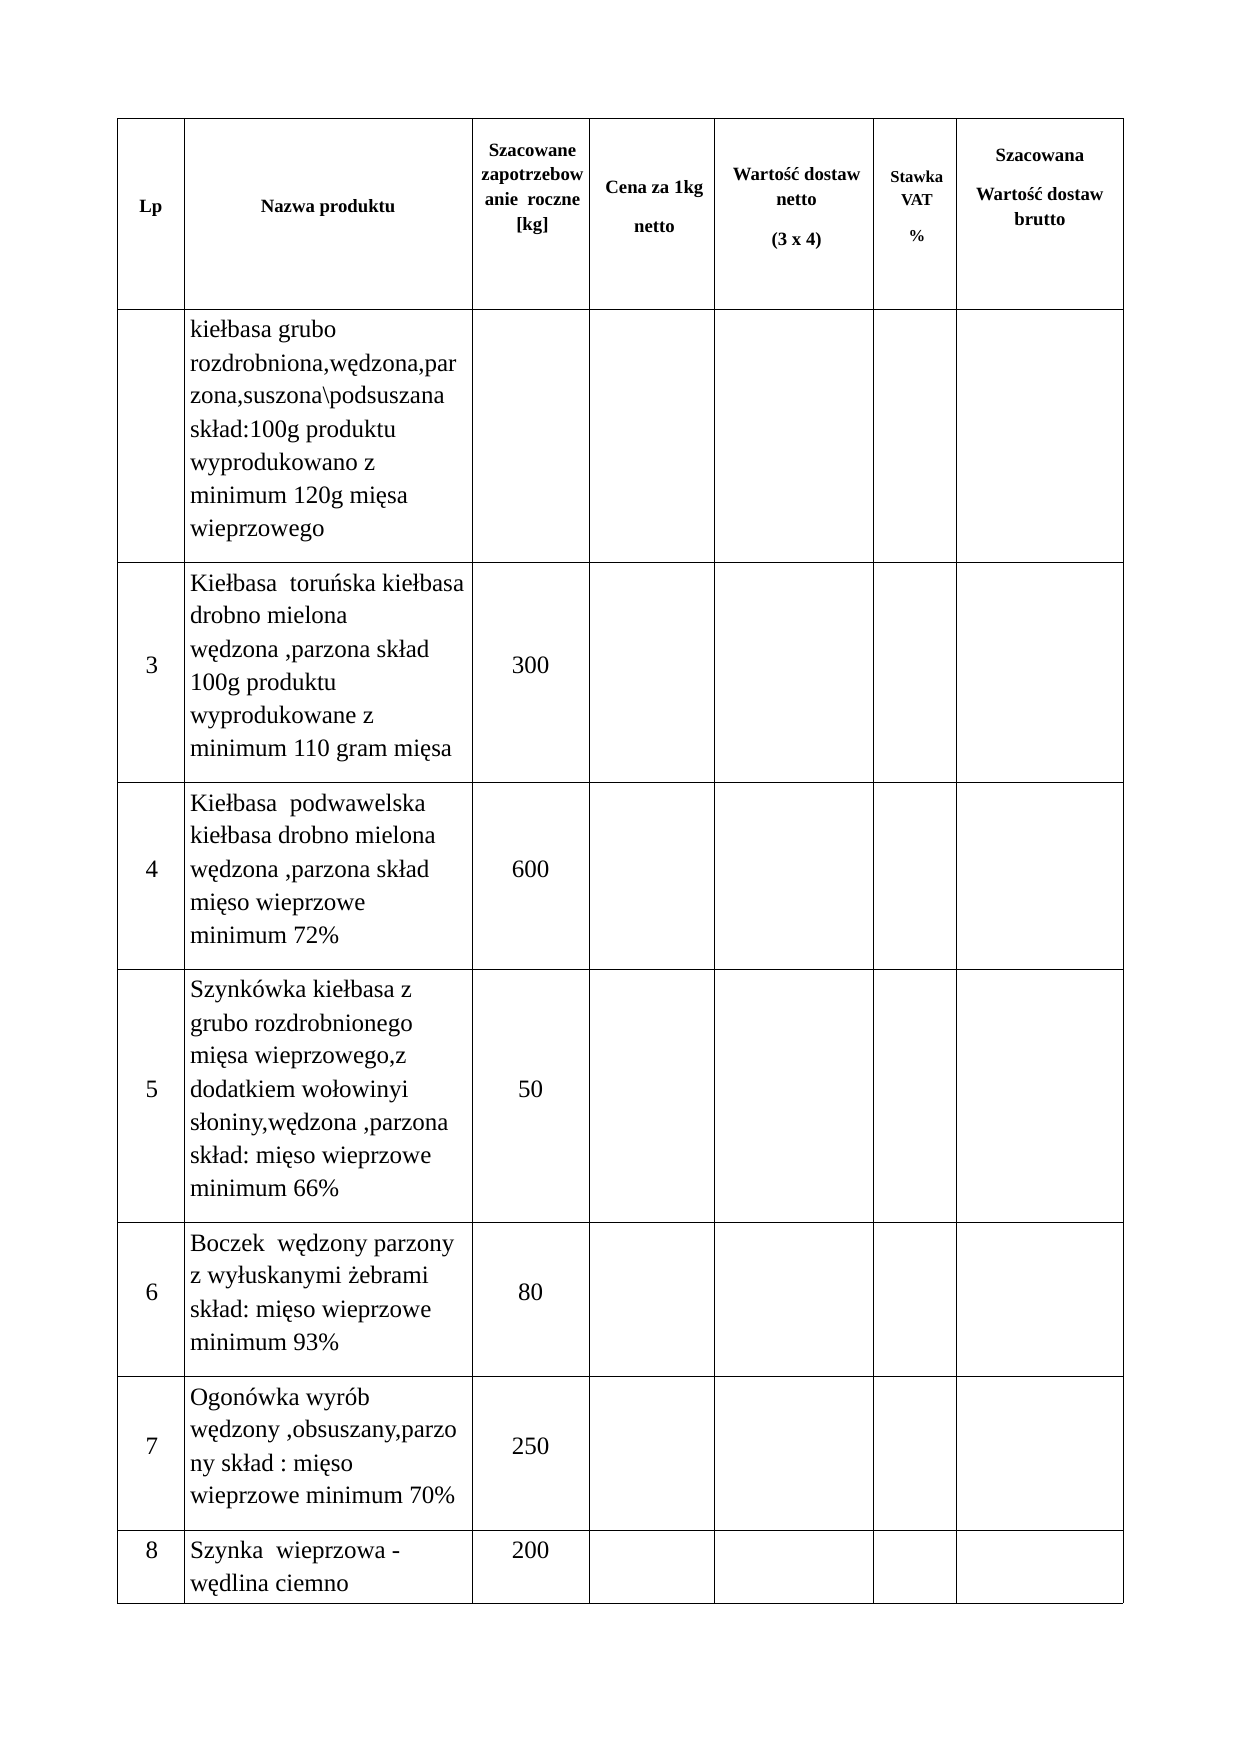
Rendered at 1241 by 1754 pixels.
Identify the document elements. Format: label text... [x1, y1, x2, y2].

table_cell 80 [473, 1223, 589, 1376]
table_cell Szynka wieprzowa -wędlina ciemno [185, 1531, 472, 1603]
table_cell [473, 310, 589, 562]
table_cell 3 [118, 563, 184, 782]
table_header Szacowane zapotrzebowanie roczne [kg] [473, 119, 589, 309]
table_cell 250 [473, 1377, 589, 1530]
table_header Lp [118, 119, 184, 309]
table_header Stawka VAT % [874, 119, 956, 309]
table_cell Kiełbasa toruńska kiełbasa drobno mielona wędzona ,parzona skład 100g produktu wyprodukowane z minimum 110 gram mięsa [185, 563, 472, 782]
table_cell [874, 783, 956, 969]
table_cell [957, 563, 1123, 782]
table_cell 50 [473, 970, 589, 1222]
table_header Nazwa produktu [185, 119, 472, 309]
table_cell 6 [118, 1223, 184, 1376]
table_cell Kiełbasa podwawelska kiełbasa drobno mielona wędzona ,parzona skład mięso wieprzowe minimum 72% [185, 783, 472, 969]
table_cell [715, 1377, 873, 1530]
table_cell 600 [473, 783, 589, 969]
table_header Wartość dostaw netto (3 x 4) [715, 119, 873, 309]
table_cell [715, 970, 873, 1222]
table_cell [957, 783, 1123, 969]
table_cell [590, 1223, 714, 1376]
table_cell [957, 1531, 1123, 1603]
table_cell [874, 1223, 956, 1376]
table_cell [874, 1377, 956, 1530]
table_cell [957, 970, 1123, 1222]
table_cell 300 [473, 563, 589, 782]
table_cell [874, 1531, 956, 1603]
table_cell [957, 1377, 1123, 1530]
table_cell [590, 563, 714, 782]
table_cell [715, 1531, 873, 1603]
table_cell [590, 1531, 714, 1603]
table_cell 200 [473, 1531, 589, 1603]
table_cell 4 [118, 783, 184, 969]
table_cell [590, 783, 714, 969]
table_cell [874, 310, 956, 562]
table_cell [715, 310, 873, 562]
table_cell -kiełbasa grubo rozdrobniona,wędzona,parzona,suszona\podsuszana skład:100g produktu wyprodukowano z minimum 120g mięsa wieprzowego [185, 310, 472, 562]
table_cell [874, 563, 956, 782]
table_cell 5 [118, 970, 184, 1222]
table_cell Szynkówka kiełbasa z grubo rozdrobnionego mięsa wieprzowego,z dodatkiem wołowinyi słoniny,wędzona ,parzona skład: mięso wieprzowe minimum 66% [185, 970, 472, 1222]
table_cell 7 [118, 1377, 184, 1530]
table_cell [118, 310, 184, 562]
table_cell [957, 1223, 1123, 1376]
table_cell [715, 1223, 873, 1376]
table_cell [590, 310, 714, 562]
table_header Szacowana Wartość dostaw brutto [957, 119, 1123, 309]
table_cell [715, 563, 873, 782]
table_cell [957, 310, 1123, 562]
table_cell [715, 783, 873, 969]
table_header Cena za 1kg netto [590, 119, 714, 309]
table_cell Ogonówka wyrób wędzony ,obsuszany,parzony skład : mięso wieprzowe minimum 70% [185, 1377, 472, 1530]
table_cell [590, 1377, 714, 1530]
table_cell 8 [118, 1531, 184, 1603]
table_cell Boczek wędzony parzony z wyłuskanymi żebrami skład: mięso wieprzowe minimum 93% [185, 1223, 472, 1376]
table_cell [874, 970, 956, 1222]
table_cell [590, 970, 714, 1222]
